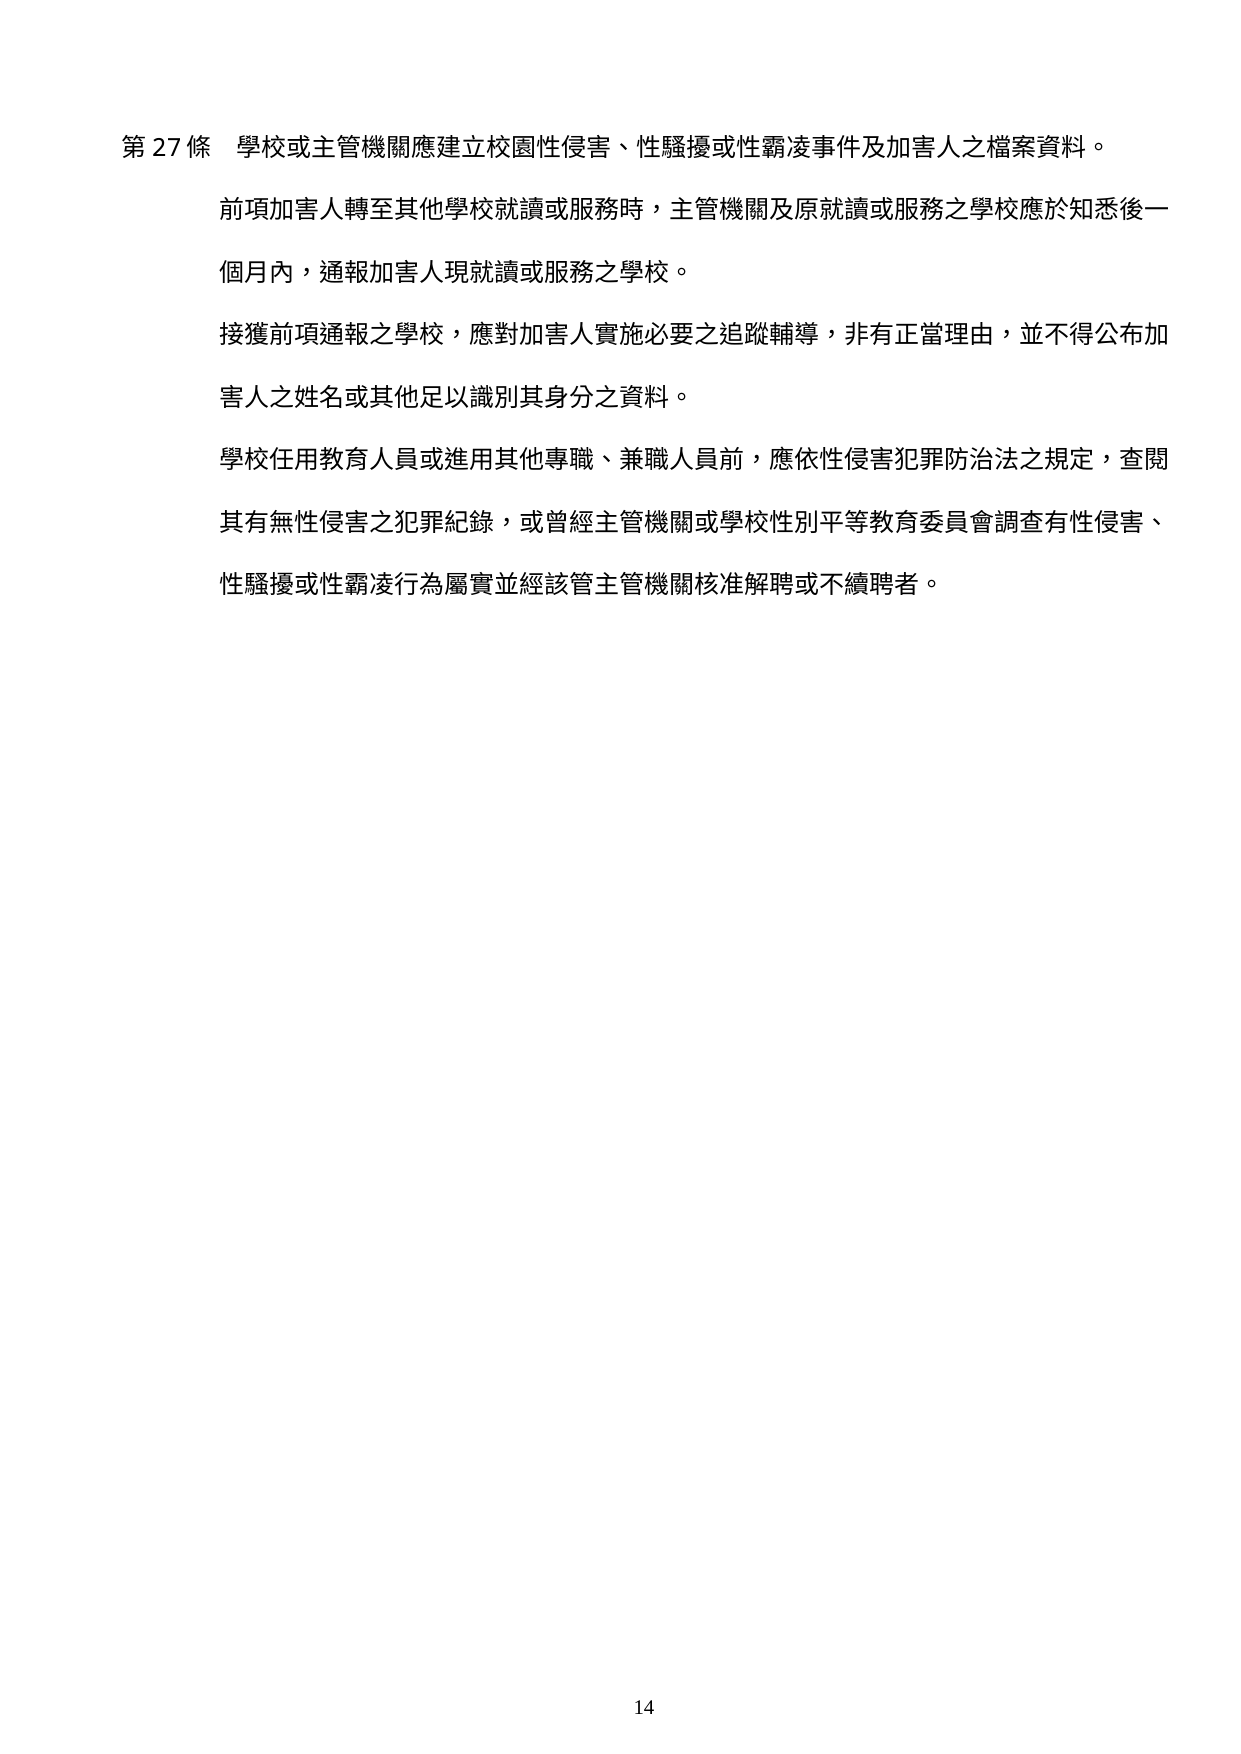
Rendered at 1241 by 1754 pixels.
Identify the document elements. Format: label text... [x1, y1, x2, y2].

text 接獲前項通報之學校，應對加害人實施必要之追蹤輔導，非有正當理由，並不得公布加害人之姓名或其他足以識別其身分之資料。 [219, 291, 1181, 416]
text 學校任用教育人員或進用其他專職、兼職人員前，應依性侵害犯罪防治法之規定，查閱其有無性侵害之犯罪紀錄，或曾經主管機關或學校性別平等教育委員會調查有性侵害、性騷擾或性霸凌行為屬實並經該管主管機關核准解聘或不續聘者。 [219, 416, 1181, 604]
text 第27條 學校或主管機關應建立校園性侵害、性騷擾或性霸凌事件及加害人之檔案資料。 [106, 104, 1181, 166]
text 前項加害人轉至其他學校就讀或服務時，主管機關及原就讀或服務之學校應於知悉後一個月內，通報加害人現就讀或服務之學校。 [219, 166, 1181, 291]
